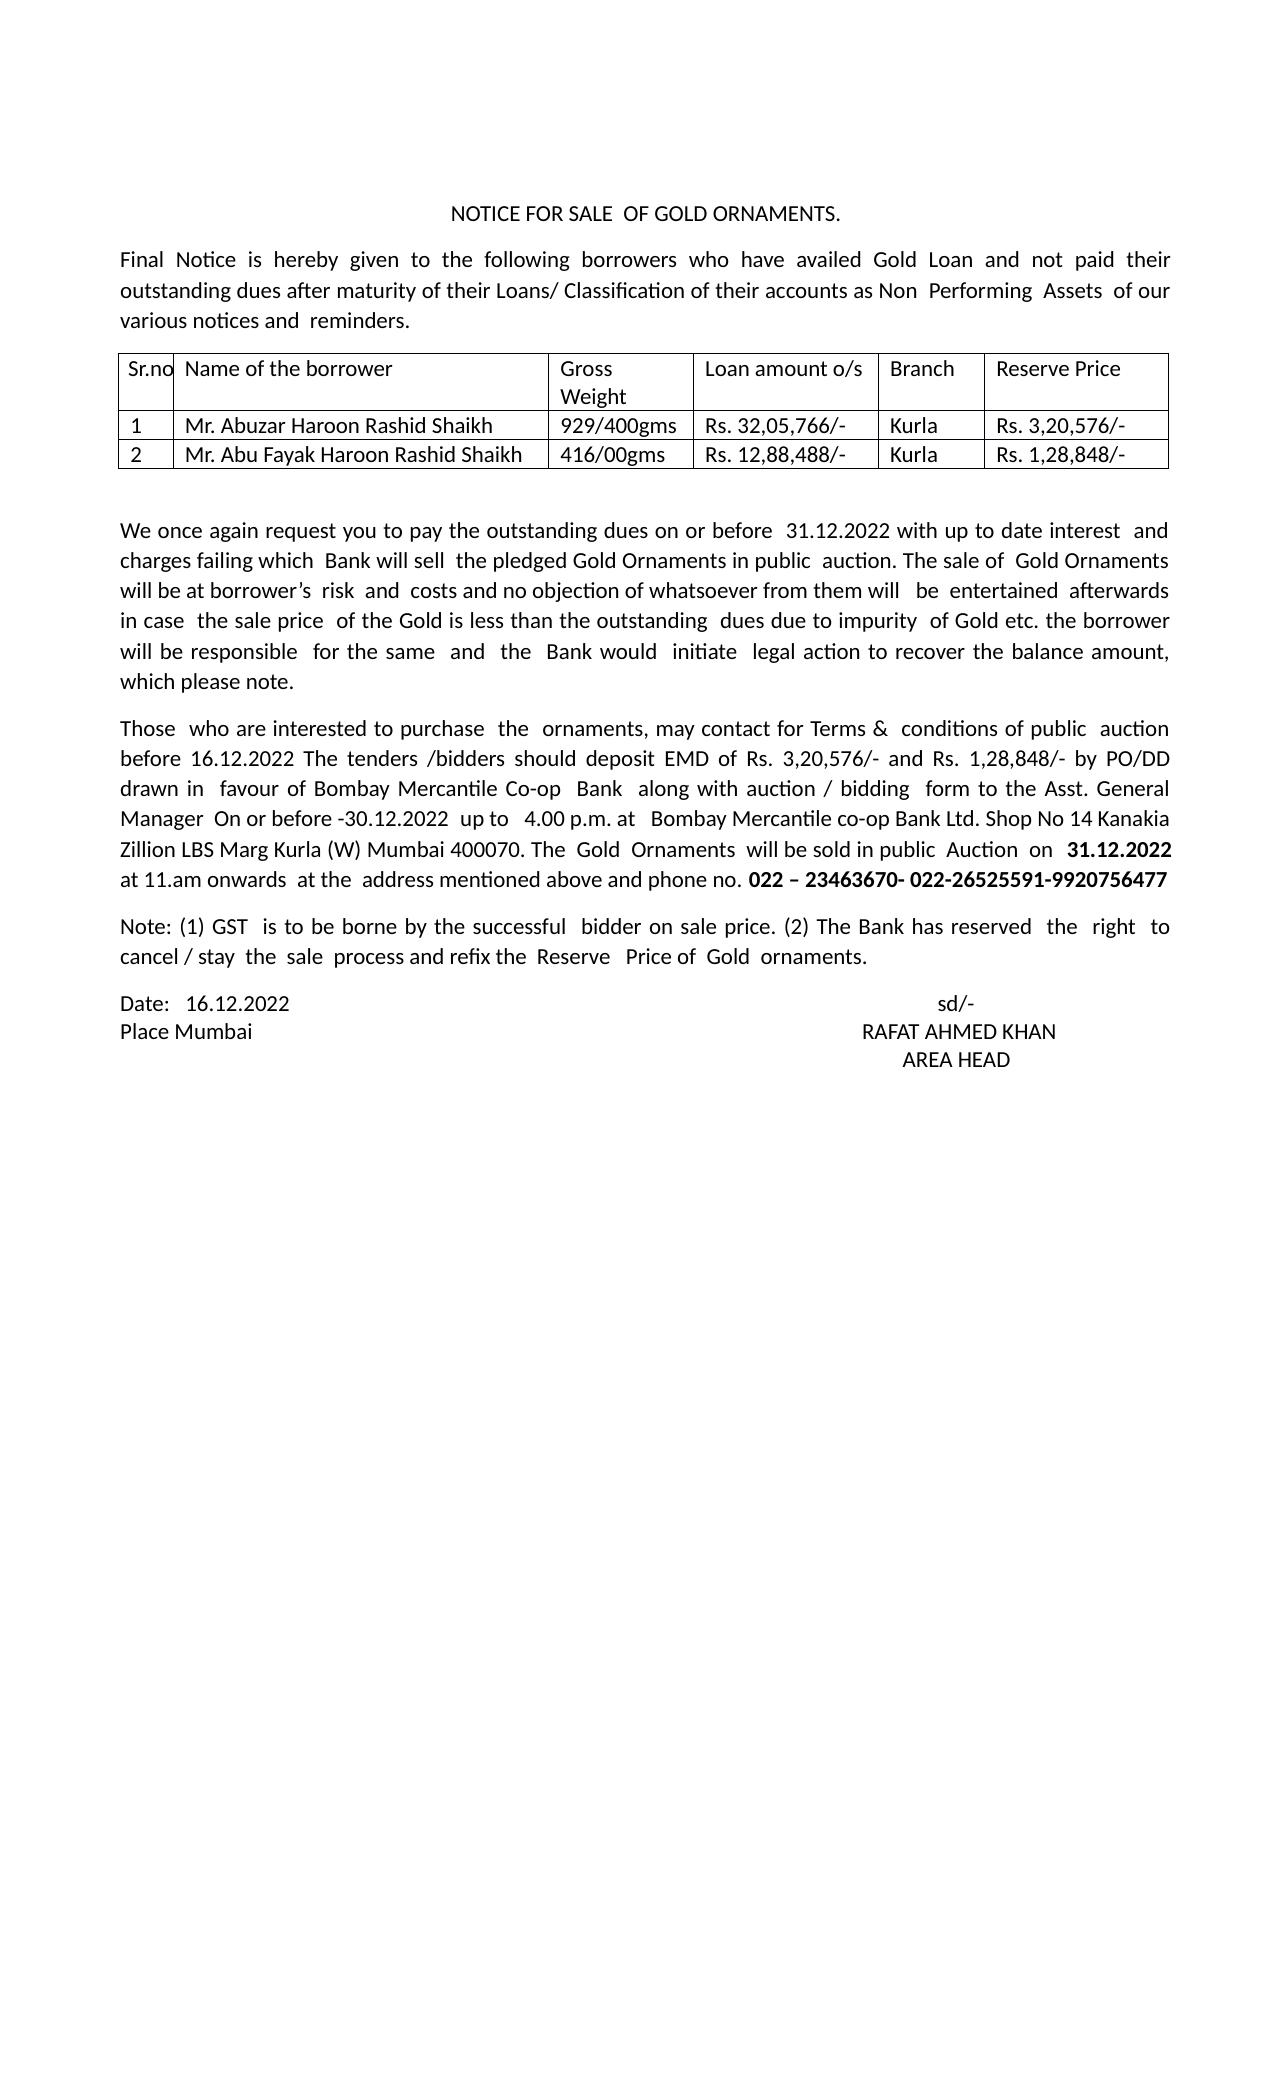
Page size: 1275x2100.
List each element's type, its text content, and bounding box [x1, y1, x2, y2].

text Final Notice is hereby given to the following borrowers who have availed Gold Loan and not paid their outstanding dues after maturity of their Loans/ Classification of their accounts as Non Performing Assets of our various notices and reminders. [120, 246, 1172, 334]
table_header Gross Weight [549, 354, 693, 410]
text Note: (1) GST is to be borne by the successful bidder on sale price. (2) The Bank has reserved the right to cancel / stay the sale process and refix the Reserve Price of Gold ornaments. [120, 912, 1172, 970]
text NOTICE FOR SALE OF GOLD ORNAMENTS. [120, 199, 1172, 227]
table_cell Kurla [879, 411, 984, 439]
table_header Loan amount o/s [694, 354, 878, 410]
table_header Name of the borrower [174, 354, 548, 410]
text Those who are interested to purchase the ornaments, may contact for Terms & conditions of public auction before 16.12.2022 The tenders /bidders should deposit EMD of Rs. 3,20,576/- and Rs. 1,28,848/- by PO/DD drawn in favour of Bombay Mercantile Co-op Bank along with auction / bidding form to the Asst. General Manager On or before -30.12.2022 up to 4.00 p.m. at Bombay Mercantile co-op Bank Ltd. Shop No 14 Kanakia Zillion LBS Marg Kurla (W) Mumbai 400070. The Gold Ornaments will be sold in public Auction on 31.12.2022 at 11.am onwards at the address mentioned above and phone no. 022 – 23463670- 022-26525591-9920756477 [120, 714, 1172, 893]
text AREA HEAD [120, 1045, 1172, 1073]
table_header Branch [879, 354, 984, 410]
table_cell Mr. Abuzar Haroon Rashid Shaikh [174, 411, 548, 439]
table_header Sr.no [119, 354, 173, 410]
text Date: 16.12.2022 sd/- [120, 989, 1172, 1017]
text We once again request you to pay the outstanding dues on or before 31.12.2022 with up to date interest and charges failing which Bank will sell the pledged Gold Ornaments in public auction. The sale of Gold Ornaments will be at borrower’s risk and costs and no objection of whatsoever from them will be entertained afterwards in case the sale price of the Gold is less than the outstanding dues due to impurity of Gold etc. the borrower will be responsible for the same and the Bank would initiate legal action to recover the balance amount, which please note. [120, 516, 1172, 695]
table_cell 929/400gms [549, 411, 693, 439]
table_cell 416/00gms [549, 440, 693, 468]
table_cell Rs. 1,28,848/- [985, 440, 1168, 468]
table_header Reserve Price [985, 354, 1168, 410]
table_cell Rs. 3,20,576/- [985, 411, 1168, 439]
table_cell Mr. Abu Fayak Haroon Rashid Shaikh [174, 440, 548, 468]
table_cell Kurla [879, 440, 984, 468]
text Place Mumbai RAFAT AHMED KHAN [120, 1017, 1172, 1045]
table_cell Rs. 12,88,488/- [694, 440, 878, 468]
table_cell 1 [119, 411, 173, 439]
table_cell Rs. 32,05,766/- [694, 411, 878, 439]
table_cell 2 [119, 440, 173, 468]
